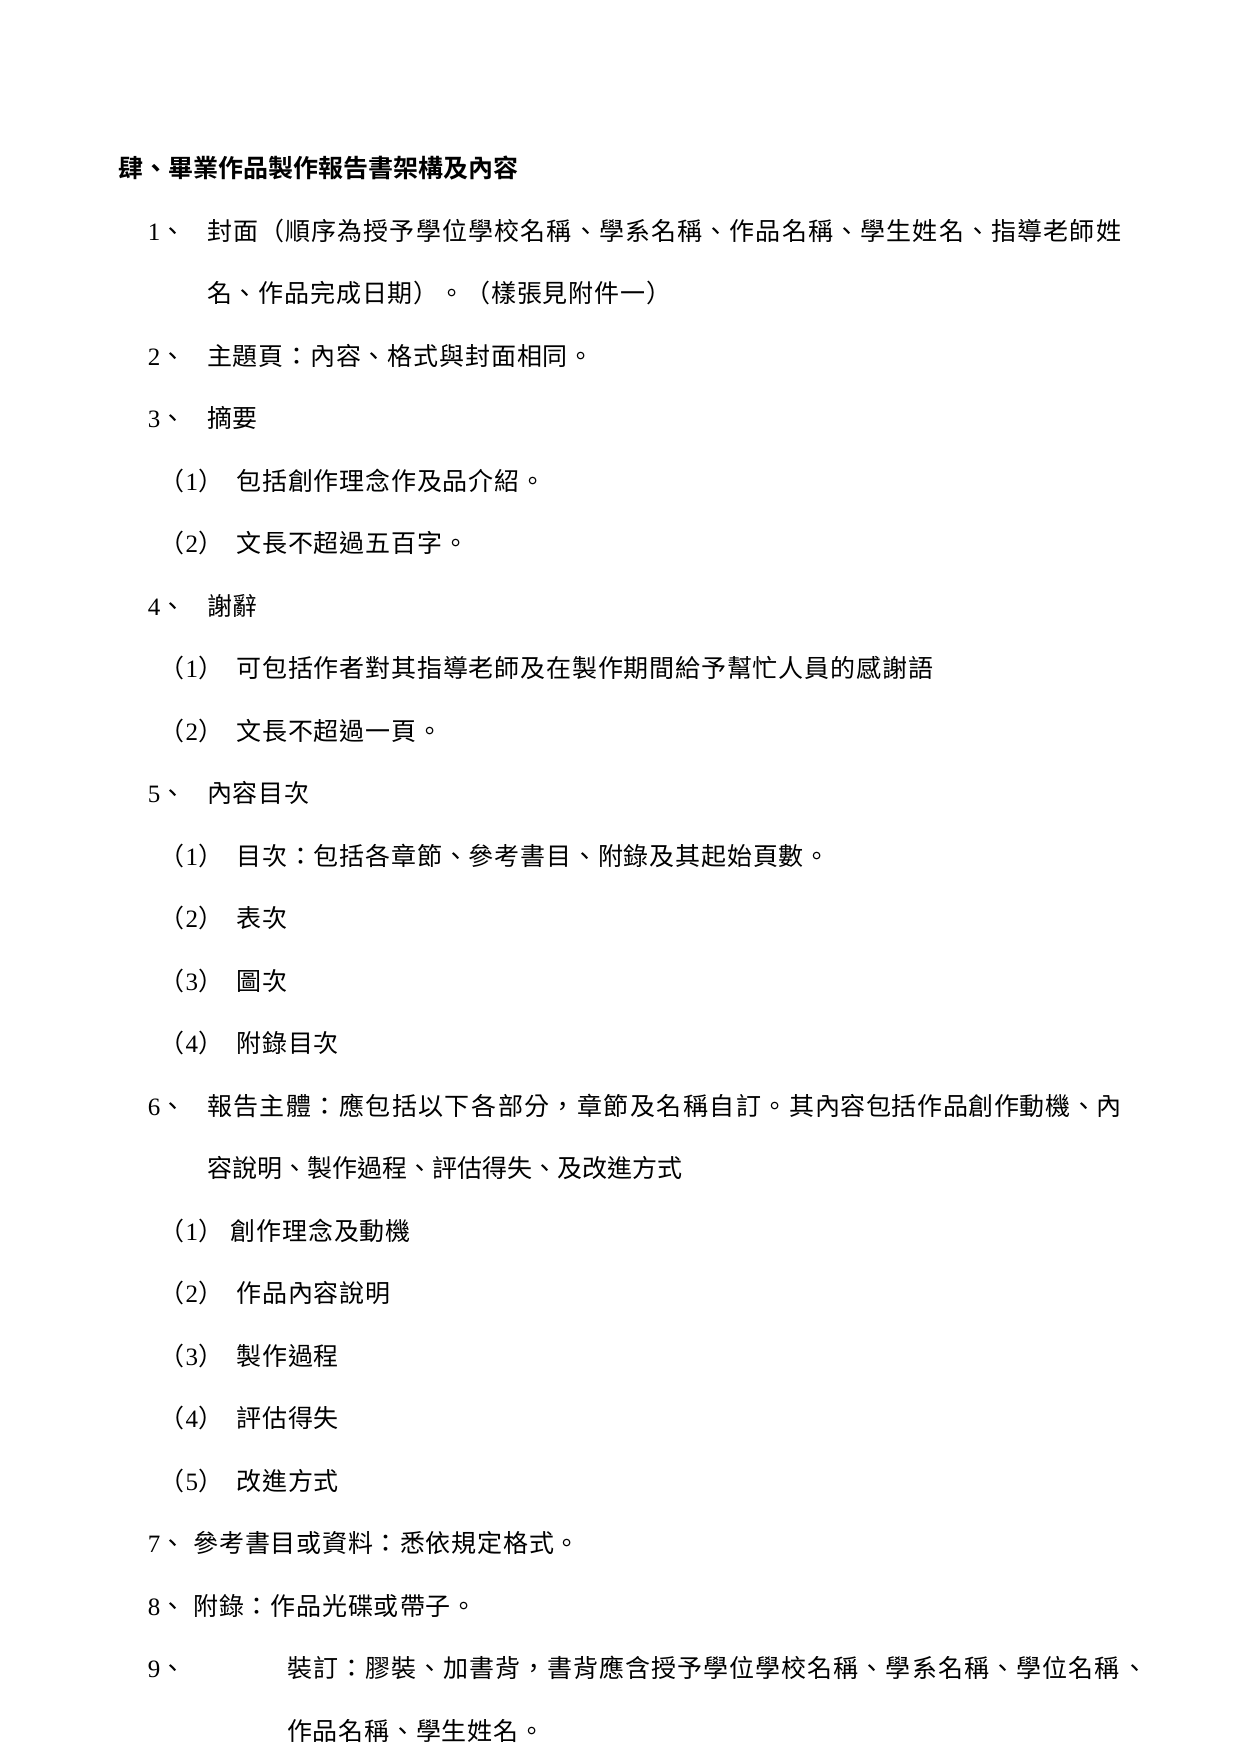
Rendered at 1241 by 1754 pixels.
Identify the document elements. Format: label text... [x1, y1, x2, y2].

list 包括創作理念作及品介紹。 [159, 438, 1122, 500]
list 製作過程 [159, 1313, 1122, 1375]
list 目次：包括各章節、參考書目、附錄及其起始頁數。 [159, 813, 1122, 875]
list 作品內容說明 [159, 1250, 1122, 1313]
list 文長不超過五百字。 [159, 500, 1122, 563]
list 創作理念及動機 [159, 1188, 1122, 1250]
list 附錄目次 [159, 1000, 1122, 1063]
list 報告主體：應包括以下各部分，章節及名稱自訂。其內容包括作品創作動機、內容說明、製作過程、評估得失、及改進方式 [148, 1063, 1122, 1188]
list 可包括作者對其指導老師及在製作期間給予幫忙人員的感謝語 [159, 625, 1122, 688]
text 肆、畢業作品製作報告書架構及內容 [118, 125, 1122, 188]
list 改進方式 [159, 1438, 1122, 1500]
list 摘要 [148, 375, 1122, 438]
list 圖次 [159, 938, 1122, 1000]
list 謝辭 [148, 563, 1122, 625]
list 附錄：作品光碟或帶子。 [148, 1563, 1122, 1625]
list 文長不超過一頁。 [159, 688, 1122, 750]
list 表次 [159, 875, 1122, 938]
list 評估得失 [159, 1375, 1122, 1438]
list 封面（順序為授予學位學校名稱、學系名稱、作品名稱、學生姓名、指導老師姓名、作品完成日期）。（樣張見附件一） [148, 188, 1122, 313]
list 內容目次 [148, 750, 1122, 813]
list 主題頁：內容、格式與封面相同。 [148, 313, 1122, 375]
list 參考書目或資料：悉依規定格式。 [148, 1500, 1122, 1563]
list 裝訂：膠裝、加書背，書背應含授予學位學校名稱、學系名稱、學位名稱、作品名稱、學生姓名。 [148, 1625, 1122, 1750]
